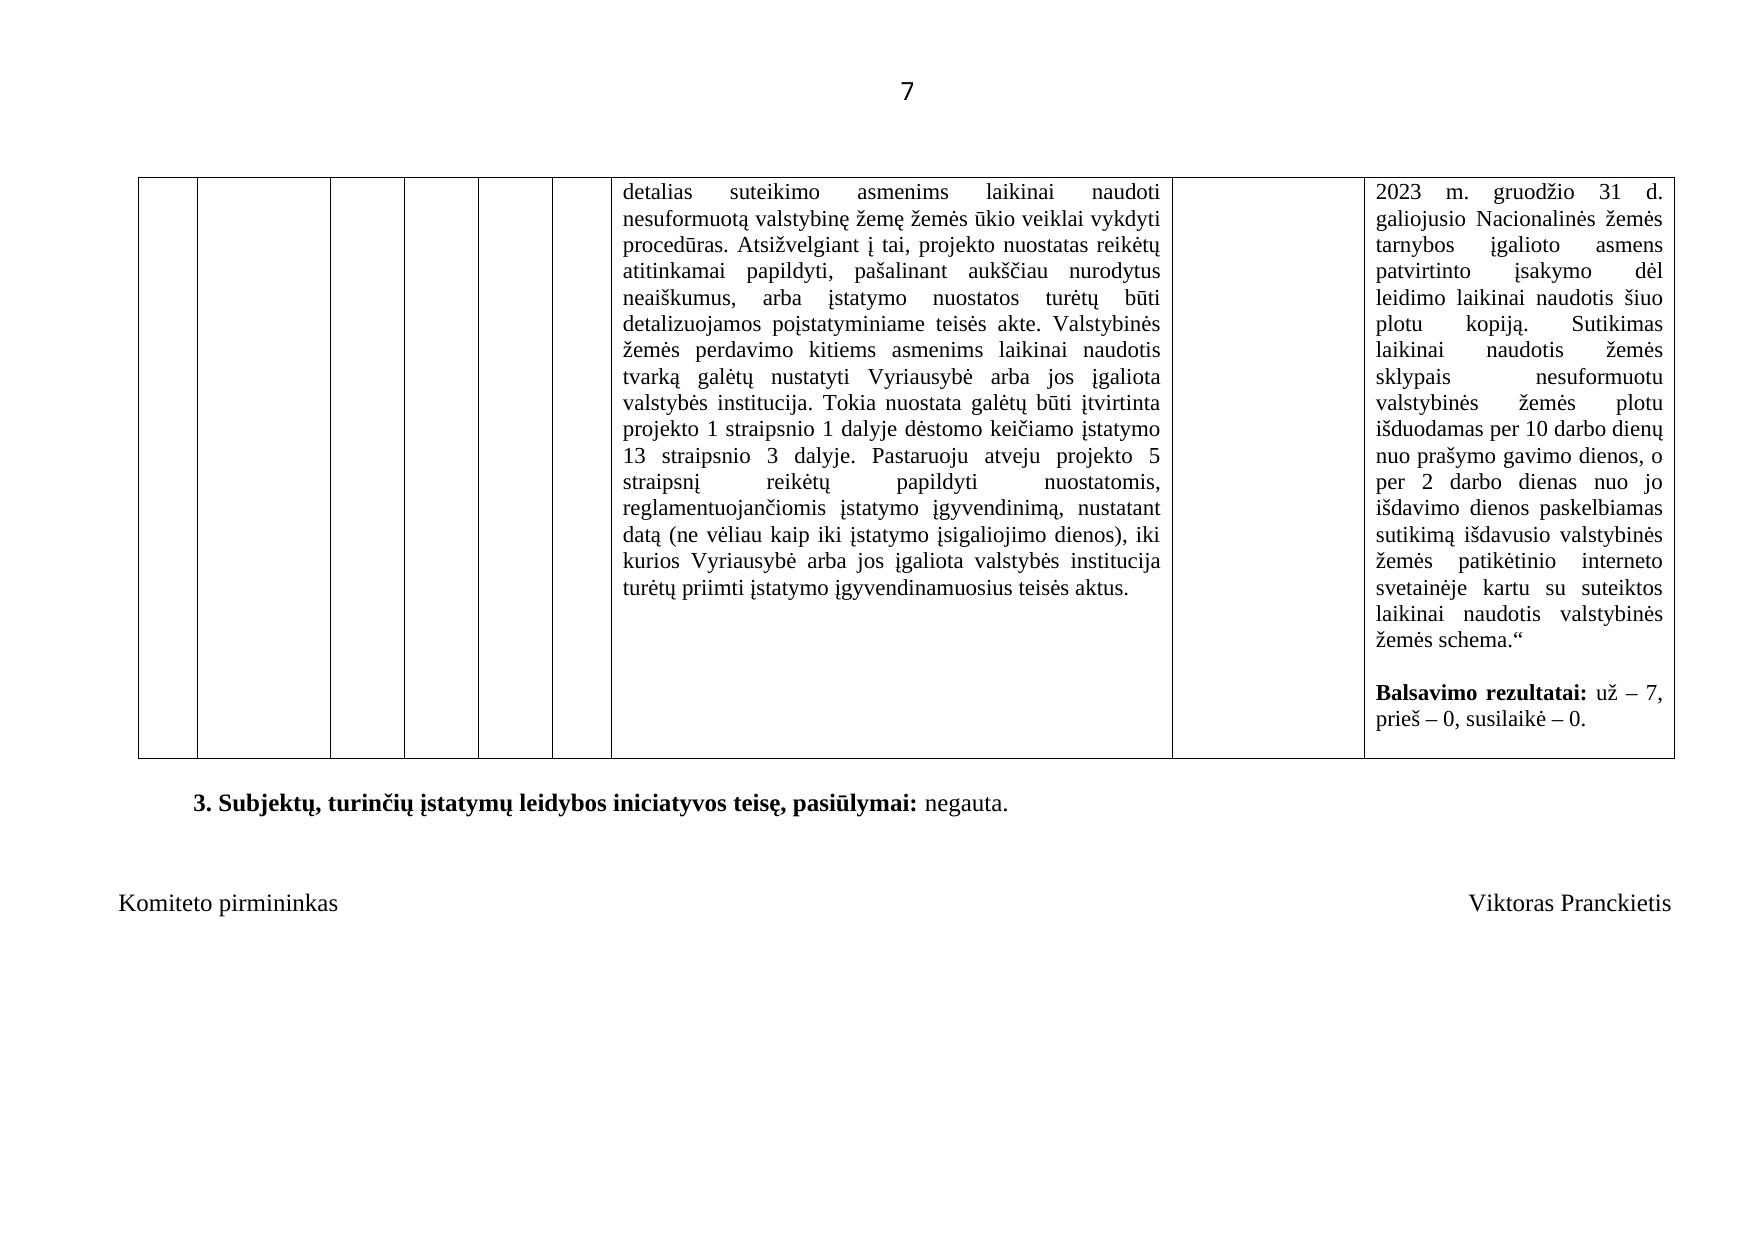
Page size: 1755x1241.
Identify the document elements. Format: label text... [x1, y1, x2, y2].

table_cell [479, 178, 552, 758]
text 3. Subjektų, turinčių įstatymų leidybos iniciatyvos teisę, pasiūlymai: negauta. [118, 788, 1695, 817]
table_cell [331, 178, 404, 758]
table_cell [405, 178, 478, 758]
table_cell detalias suteikimo asmenims laikinai naudoti nesuformuotą valstybinę žemę žemės ūkio veiklai vykdyti procedūras. Atsižvelgiant į tai, projekto nuostatas reikėtų atitinkamai papildyti, pašalinant aukščiau nurodytus neaiškumus, arba įstatymo nuostatos turėtų būti detalizuojamos poįstatyminiame teisės akte. Valstybinės žemės perdavimo kitiems asmenims laikinai naudotis tvarką galėtų nustatyti Vyriausybė arba jos įgaliota valstybės institucija. Tokia nuostata galėtų būti įtvirtinta projekto 1 straipsnio 1 dalyje dėstomo keičiamo įstatymo 13 straipsnio 3 dalyje. Pastaruoju atveju projekto 5 straipsnį reikėtų papildyti nuostatomis, reglamentuojančiomis įstatymo įgyvendinimą, nustatant datą (ne vėliau kaip iki įstatymo įsigaliojimo dienos), iki kurios Vyriausybė arba jos įgaliota valstybės institucija turėtų priimti įstatymo įgyvendinamuosius teisės aktus. [612, 178, 1172, 758]
table_cell [139, 178, 197, 758]
table_cell [553, 178, 611, 758]
table_cell 2023 m. gruodžio 31 d. galiojusio Nacionalinės žemės tarnybos įgalioto asmens patvirtinto įsakymo dėl leidimo laikinai naudotis šiuo plotu kopiją. Sutikimas laikinai naudotis žemės sklypais nesuformuotu valstybinės žemės plotu išduodamas per 10 darbo dienų nuo prašymo gavimo dienos, o per 2 darbo dienas nuo jo išdavimo dienos paskelbiamas sutikimą išdavusio valstybinės žemės patikėtinio interneto svetainėje kartu su suteiktos laikinai naudotis valstybinės žemės schema.“ Balsavimo rezultatai: už – 7, prieš – 0, susilaikė – 0. [1365, 178, 1674, 758]
table_cell [1173, 178, 1364, 758]
text Komiteto pirmininkas Viktoras Pranckietis [118, 888, 1695, 917]
table_cell [198, 178, 330, 758]
